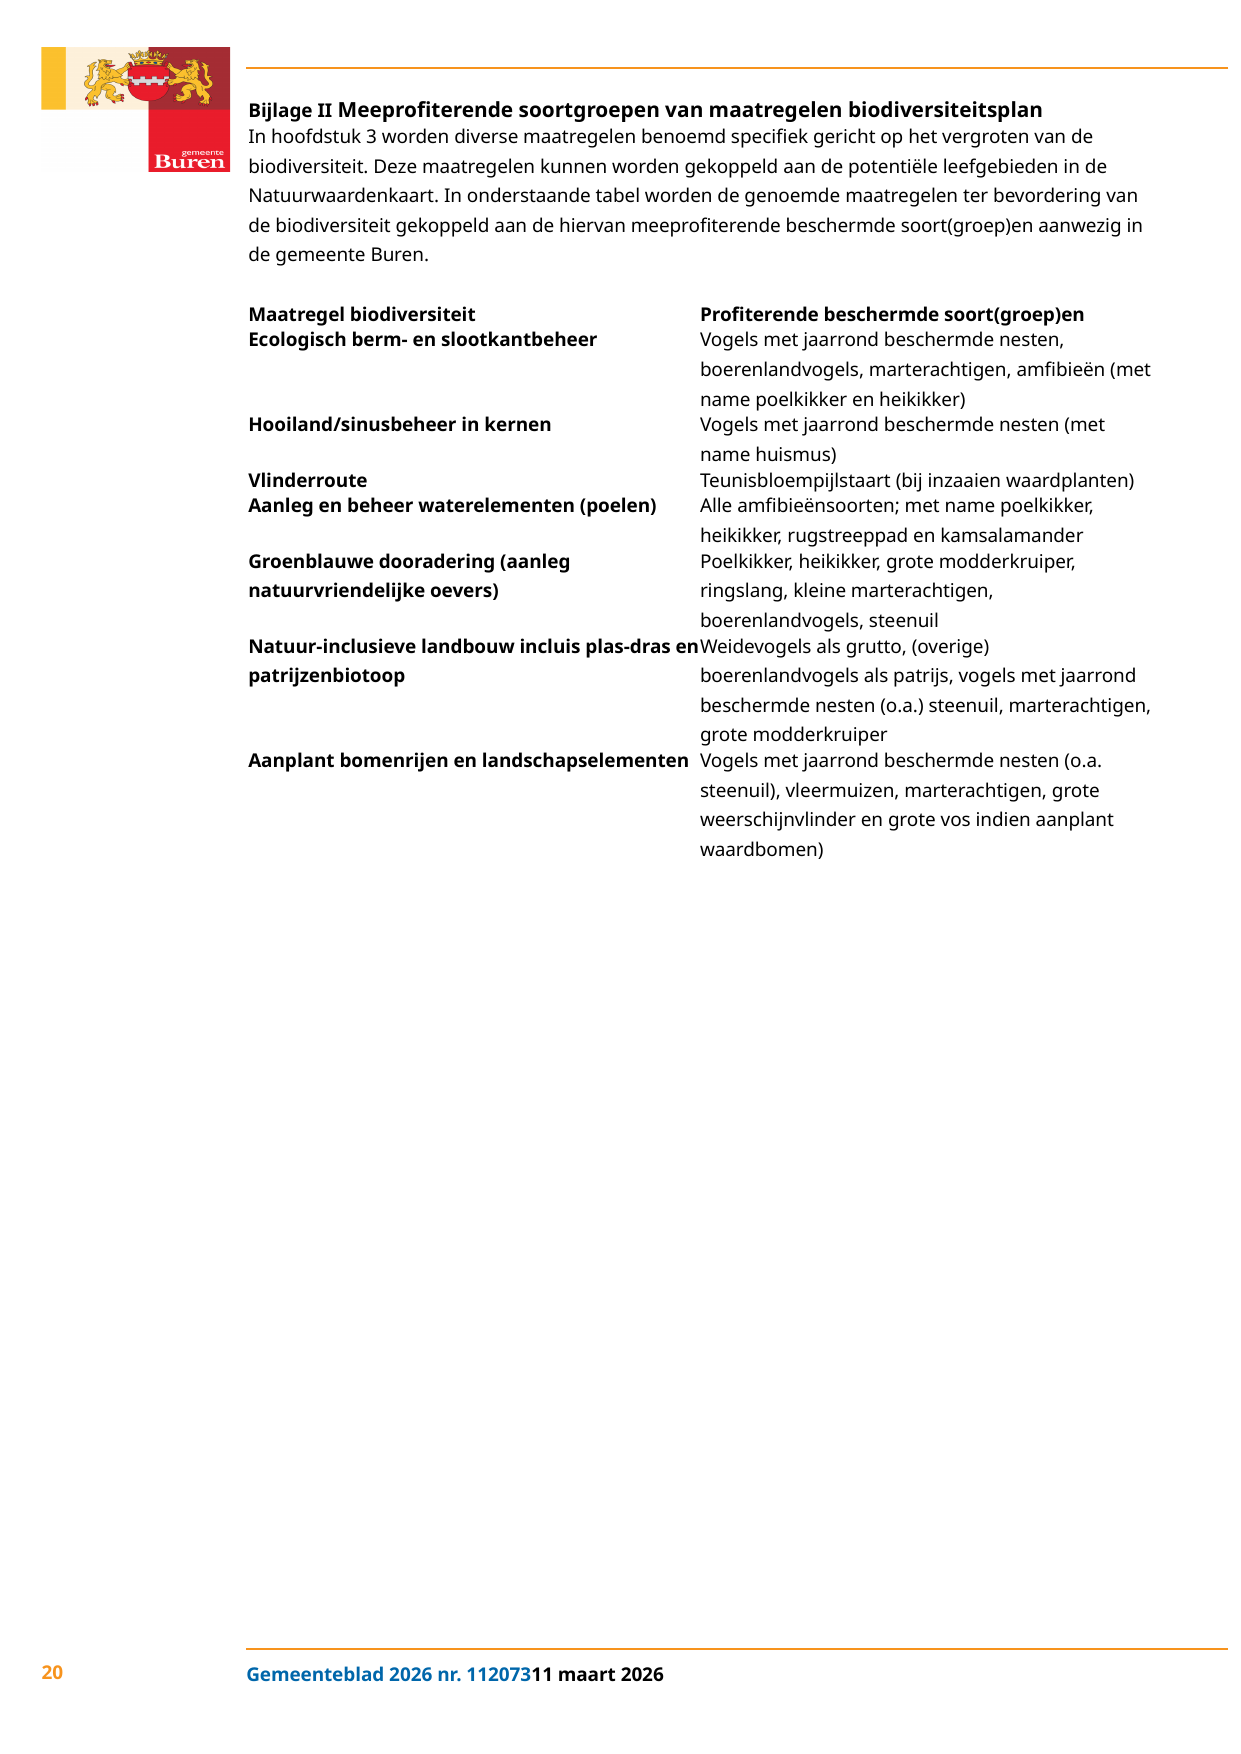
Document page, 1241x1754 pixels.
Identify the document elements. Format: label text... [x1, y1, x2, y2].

table_cell Vogels met jaarrond beschermde nesten, boerenlandvogels, marterachtigen, amfibieën (met name poelkikker en heikikker) [700, 327, 1152, 412]
text In hoofdstuk 3 worden diverse maatregelen benoemd specifiek gericht op het vergroten van de biodiversiteit. Deze maatregelen kunnen worden gekoppeld aan de potentiële leefgebieden in de Natuurwaardenkaart. In onderstaande tabel worden de genoemde maatregelen ter bevordering van de biodiversiteit gekoppeld aan de hiervan meeprofiterende beschermde soort(groep)en aanwezig in de gemeente Buren. [248, 123, 1152, 267]
table_cell Alle amfibieënsoorten; met name poelkikker, heikikker, rugstreeppad en kamsalamander [700, 493, 1152, 548]
table_cell Ecologisch berm- en slootkantbeheer [248, 327, 700, 412]
table_cell Poelkikker, heikikker, grote modderkruiper, ringslang, kleine marterachtigen, boerenlandvogels, steenuil [700, 548, 1152, 633]
table_cell Natuur-inclusieve landbouw incluis plas-dras en patrijzenbiotoop [248, 633, 700, 747]
table_cell Vogels met jaarrond beschermde nesten (met name huismus) [700, 412, 1152, 467]
table_cell Vogels met jaarrond beschermde nesten (o.a. steenuil), vleermuizen, marterachtigen, grote weerschijnvlinder en grote vos indien aanplant waardbomen) [700, 747, 1152, 862]
table_header Maatregel biodiversiteit [248, 301, 700, 327]
table_cell Hooiland/sinusbeheer in kernen [248, 412, 700, 467]
table_cell Teunisbloempijlstaart (bij inzaaien waardplanten) [700, 467, 1152, 493]
table_cell Groenblauwe dooradering (aanleg natuurvriendelijke oevers) [248, 548, 700, 633]
text Bijlage II Meeprofiterende soortgroepen van maatregelen biodiversiteitsplan [248, 95, 1152, 123]
table_cell Vlinderroute [248, 467, 700, 493]
table_cell Weidevogels als grutto, (overige) boerenlandvogels als patrijs, vogels met jaarrond beschermde nesten (o.a.) steenuil, marterachtigen, grote modderkruiper [700, 633, 1152, 747]
table_cell Aanleg en beheer waterelementen (poelen) [248, 493, 700, 548]
table_cell Aanplant bomenrijen en landschapselementen [248, 747, 700, 862]
picture [41, 47, 231, 172]
table_header Profiterende beschermde soort(groep)en [700, 301, 1152, 327]
